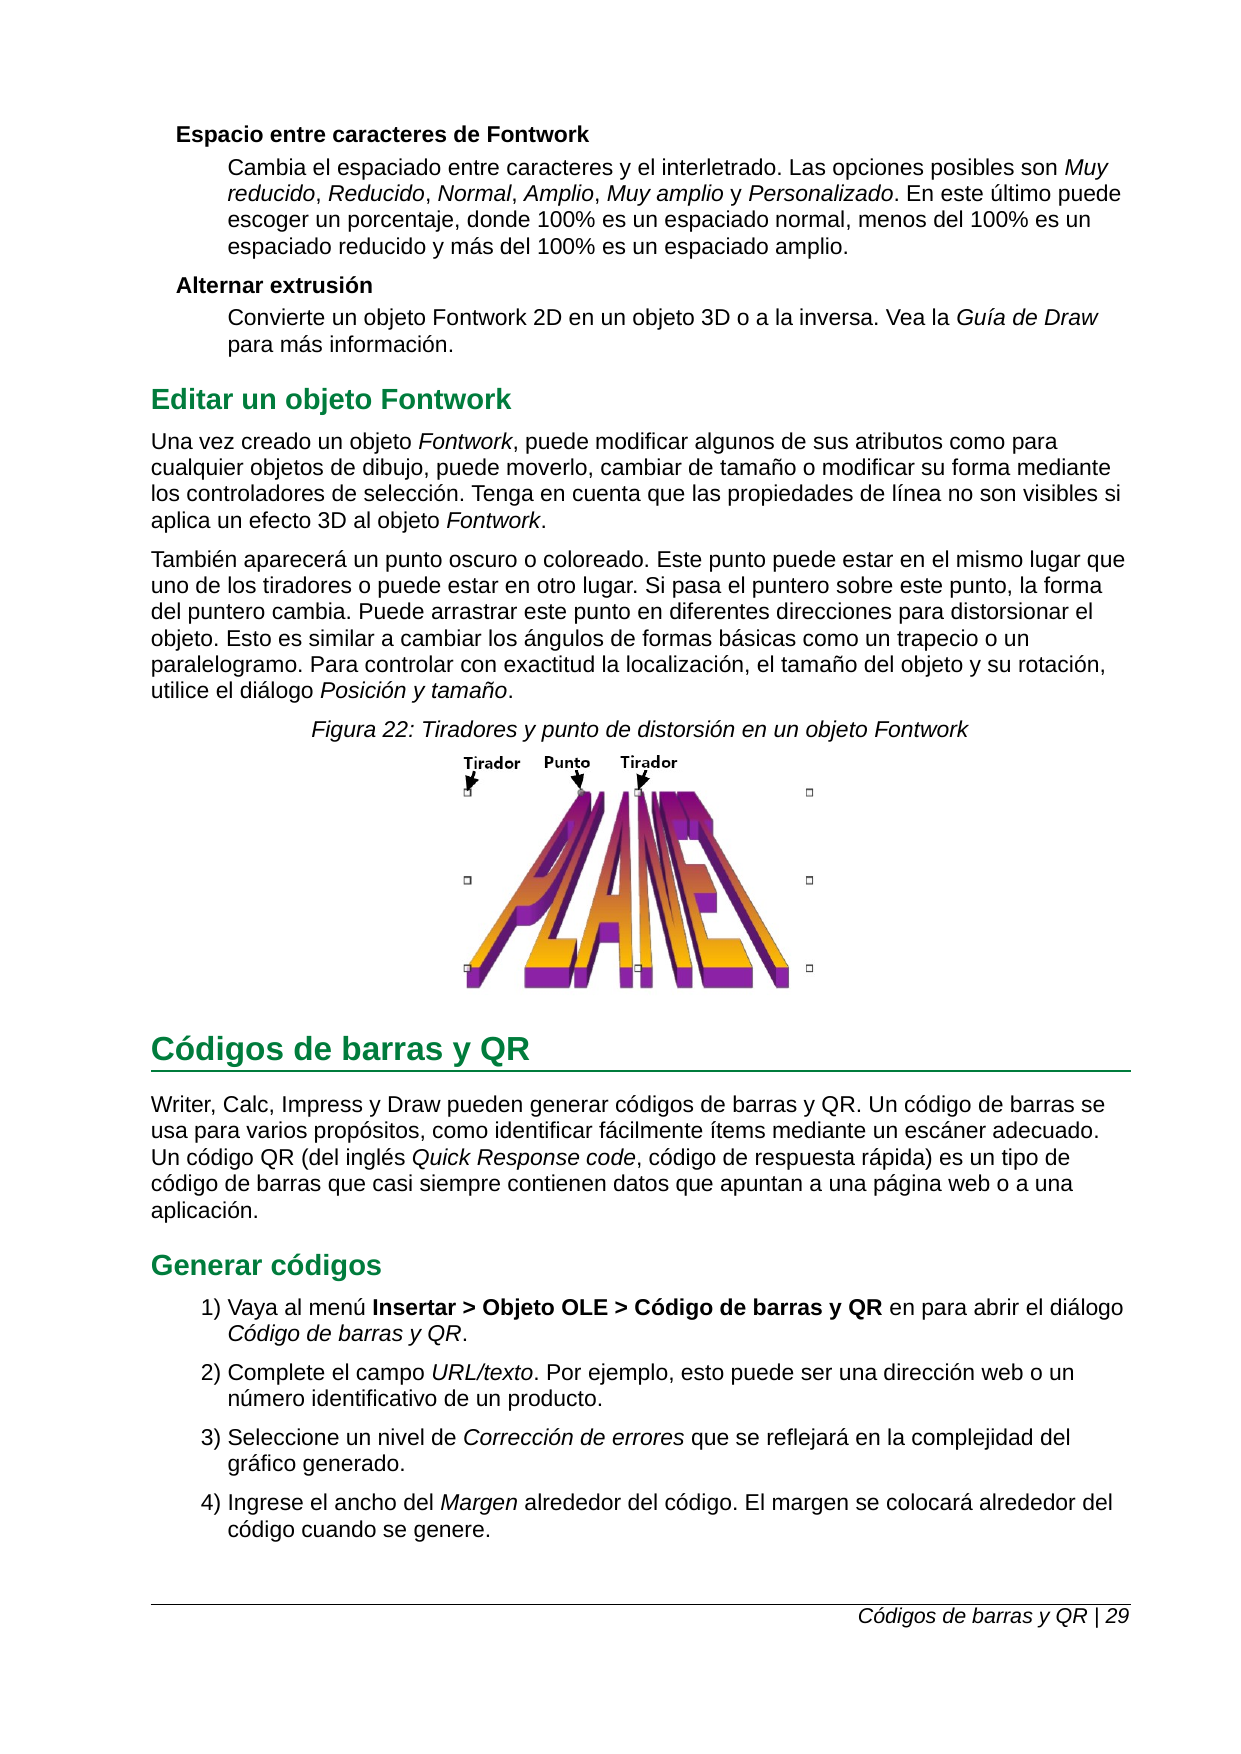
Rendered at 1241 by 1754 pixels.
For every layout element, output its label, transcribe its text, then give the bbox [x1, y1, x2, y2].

text Convierte un objeto Fontwork 2D en un objeto 3D o a la inversa. Vea la Guía de Draw para más información. [227, 304, 1131, 357]
list Ingrese el ancho del Margen alrededor del código. El margen se colocará alrededor del código cuando se genere. [227, 1489, 1131, 1542]
list Writer, Calc, Impress y Draw pueden generar códigos de barras y QR. Un código de barras se usa para varios propósitos, como identificar fácilmente ítems mediante un escáner adecuado. Un código QR (del inglés Quick Response code, código de respuesta rápida) es un tipo de código de barras que casi siempre contienen datos que apuntan a una página web o a una aplicación. [151, 1091, 1131, 1223]
list Vaya al menú Insertar > Objeto OLE > Código de barras y QR en para abrir el diálogo Código de barras y QR. [227, 1294, 1131, 1346]
text También aparecerá un punto oscuro o coloreado. Este punto puede estar en el mismo lugar que uno de los tiradores o puede estar en otro lugar. Si pasa el puntero sobre este punto, la forma del puntero cambia. Puede arrastrar este punto en diferentes direcciones para distorsionar el objeto. Esto es similar a cambiar los ángulos de formas básicas como un trapecio o un paralelogramo. Para controlar con exactitud la localización, el tamaño del objeto y su rotación, utilice el diálogo Posición y tamaño. [151, 546, 1131, 704]
text Cambia el espaciado entre caracteres y el interletrado. Las opciones posibles son Muy reducido, Reducido, Normal, Amplio, Muy amplio y Personalizado. En este último puede escoger un porcentaje, donde 100% es un espaciado normal, menos del 100% es un espaciado reducido y más del 100% es un espaciado amplio. [227, 154, 1131, 259]
text Figura 22: Tiradores y punto de distorsión en un objeto Fontwork [311, 716, 971, 742]
subtitle Códigos de barras y QR [151, 1029, 1131, 1070]
text Alternar extrusión [176, 272, 1131, 298]
list Seleccione un nivel de Corrección de errores que se reflejará en la complejidad del gráfico generado. [227, 1424, 1131, 1477]
subtitle Generar códigos [151, 1248, 1131, 1281]
text Espacio entre caracteres de Fontwork [176, 121, 1131, 147]
subtitle Editar un objeto Fontwork [151, 382, 1131, 415]
picture [454, 755, 828, 998]
list Complete el campo URL/texto. Por ejemplo, esto puede ser una dirección web o un número identificativo de un producto. [227, 1359, 1131, 1412]
text Una vez creado un objeto Fontwork, puede modificar algunos de sus atributos como para cualquier objetos de dibujo, puede moverlo, cambiar de tamaño o modificar su forma mediante los controladores de selección. Tenga en cuenta que las propiedades de línea no son visibles si aplica un efecto 3D al objeto Fontwork. [151, 428, 1131, 533]
